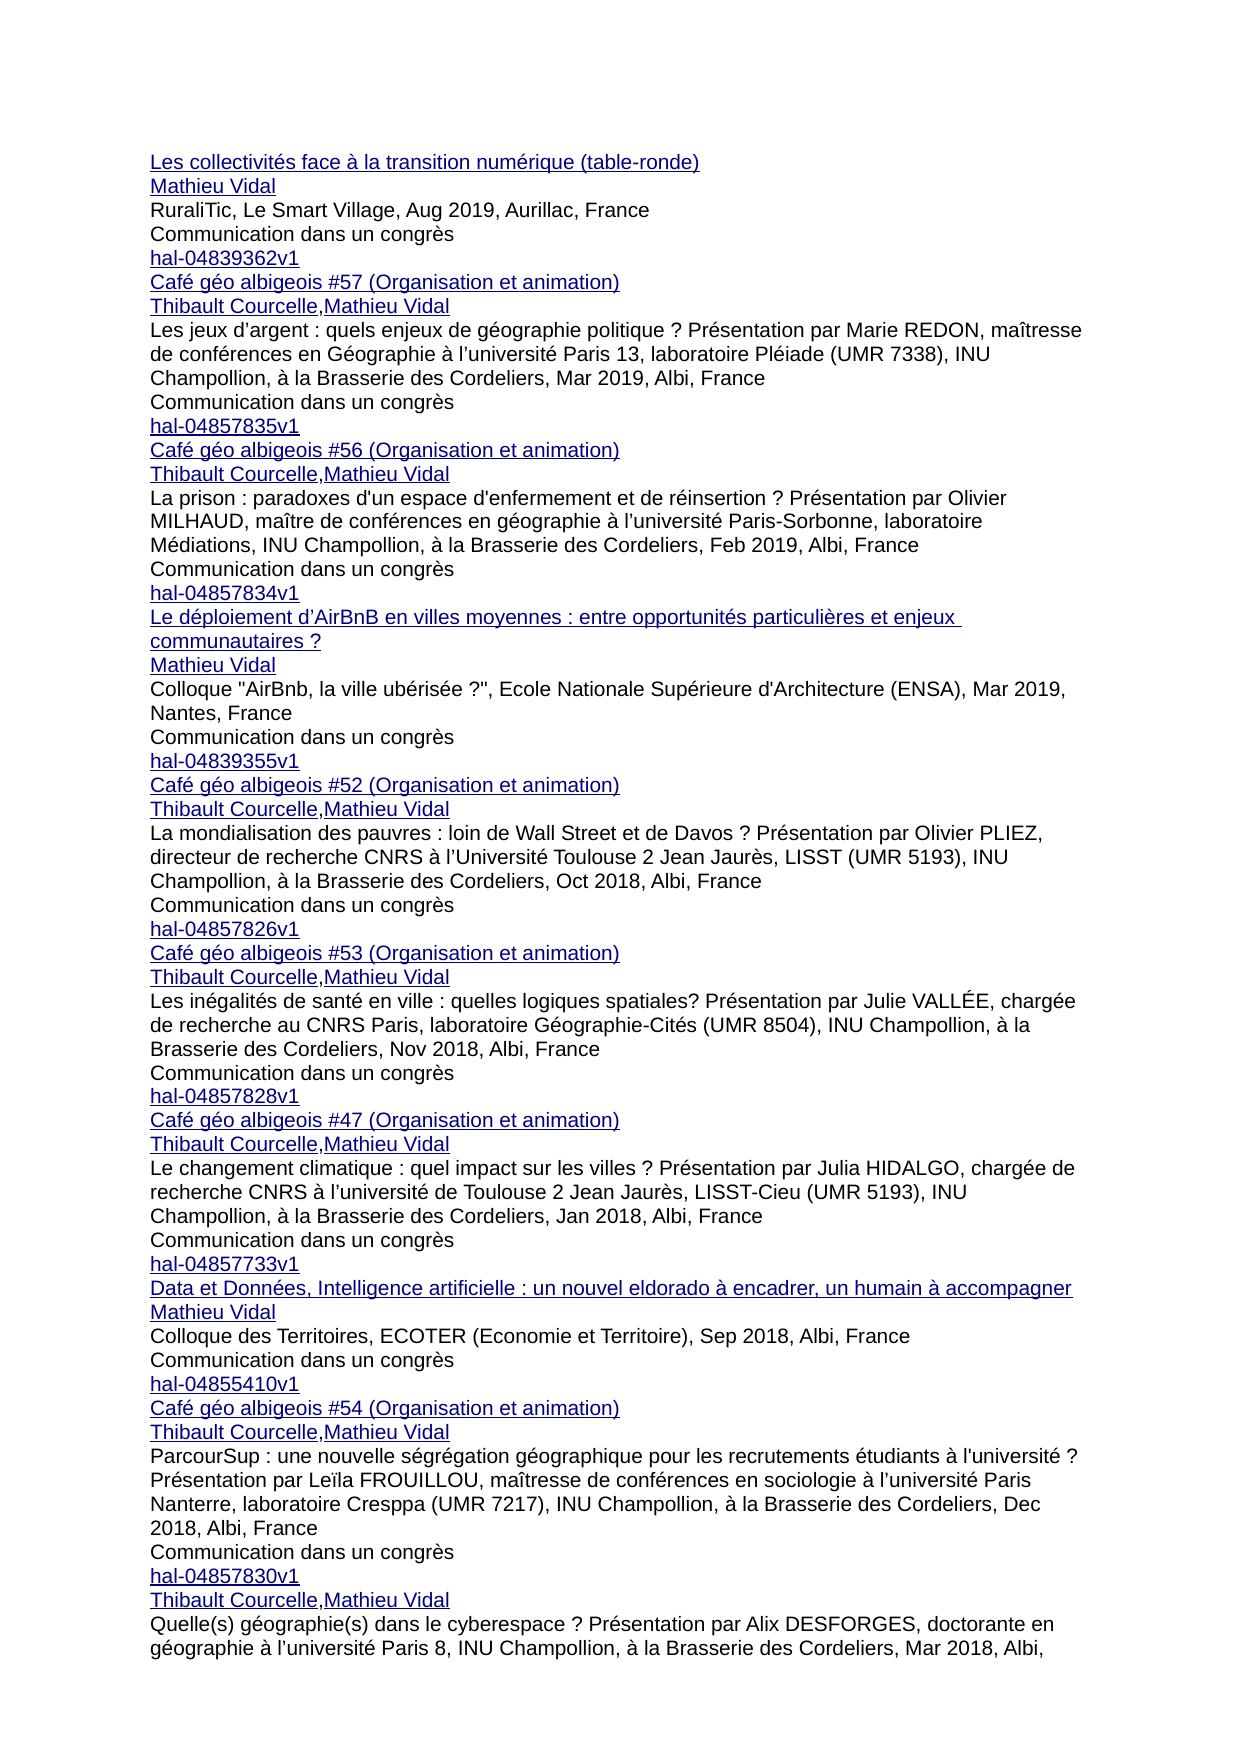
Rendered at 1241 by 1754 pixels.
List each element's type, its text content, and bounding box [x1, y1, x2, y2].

table_cell Café géo albigeois #54 (Organisation et animation) Thibault Courcelle,Mathieu Vidal ParcourSup : une nouvelle ségrégation géographique pour les recrutements étudiants à l'université ? Présentation par Leïla FROUILLOU, maîtresse de conférences en sociologie à l’université Paris Nanterre, laboratoire Cresppa (UMR 7217), INU Champollion, à la Brasserie des Cordeliers, Dec 2018, Albi, France Communication dans un congrès hal-04857830v1 [150, 1396, 1090, 1587]
table_cell Café géo albigeois #47 (Organisation et animation) Thibault Courcelle,Mathieu Vidal Le changement climatique : quel impact sur les villes ? Présentation par Julia HIDALGO, chargée de recherche CNRS à l’université de Toulouse 2 Jean Jaurès, LISST-Cieu (UMR 5193), INU Champollion, à la Brasserie des Cordeliers, Jan 2018, Albi, France Communication dans un congrès hal-04857733v1 [150, 1108, 1090, 1276]
table_cell Café géo albigeois #57 (Organisation et animation) Thibault Courcelle,Mathieu Vidal Les jeux d’argent : quels enjeux de géographie politique ? Présentation par Marie REDON, maîtresse de conférences en Géographie à l’université Paris 13, laboratoire Pléiade (UMR 7338), INU Champollion, à la Brasserie des Cordeliers, Mar 2019, Albi, France Communication dans un congrès hal-04857835v1 [150, 270, 1090, 437]
table_cell Café géo albigeois #56 (Organisation et animation) Thibault Courcelle,Mathieu Vidal La prison : paradoxes d'un espace d'enfermement et de réinsertion ? Présentation par Olivier MILHAUD, maître de conférences en géographie à l’université Paris-Sorbonne, laboratoire Médiations, INU Champollion, à la Brasserie des Cordeliers, Feb 2019, Albi, France Communication dans un congrès hal-04857834v1 [150, 438, 1090, 605]
table_cell Data et Données, Intelligence artificielle : un nouvel eldorado à encadrer, un humain à accompagner Mathieu Vidal Colloque des Territoires, ECOTER (Economie et Territoire), Sep 2018, Albi, France Communication dans un congrès hal-04855410v1 [150, 1276, 1090, 1396]
table_cell Café géo albigeois #50 (Organisation et animation) Thibault Courcelle,Mathieu Vidal Quelle(s) géographie(s) dans le cyberespace ? Présentation par Alix DESFORGES, doctorante en géographie à l’université Paris 8, INU Champollion, à la Brasserie des Cordeliers, Mar 2018, Albi, France Communication dans un congrès hal-04857743v1 [150, 1588, 1090, 1659]
table_cell Café géo albigeois #53 (Organisation et animation) Thibault Courcelle,Mathieu Vidal Les inégalités de santé en ville : quelles logiques spatiales? Présentation par Julie VALLÉE, chargée de recherche au CNRS Paris, laboratoire Géographie-Cités (UMR 8504), INU Champollion, à la Brasserie des Cordeliers, Nov 2018, Albi, France Communication dans un congrès hal-04857828v1 [150, 941, 1090, 1108]
table_cell Le déploiement d’AirBnB en villes moyennes : entre opportunités particulières et enjeux communautaires ? Mathieu Vidal Colloque "AirBnb, la ville ubérisée ?", Ecole Nationale Supérieure d'Architecture (ENSA), Mar 2019, Nantes, France Communication dans un congrès hal-04839355v1 [150, 605, 1090, 773]
table_cell Café géo albigeois #52 (Organisation et animation) Thibault Courcelle,Mathieu Vidal La mondialisation des pauvres : loin de Wall Street et de Davos ? Présentation par Olivier PLIEZ, directeur de recherche CNRS à l’Université Toulouse 2 Jean Jaurès, LISST (UMR 5193), INU Champollion, à la Brasserie des Cordeliers, Oct 2018, Albi, France Communication dans un congrès hal-04857826v1 [150, 773, 1090, 941]
table_cell Les collectivités face à la transition numérique (table-ronde) Mathieu Vidal RuraliTic, Le Smart Village, Aug 2019, Aurillac, France Communication dans un congrès hal-04839362v1 [150, 150, 1090, 270]
